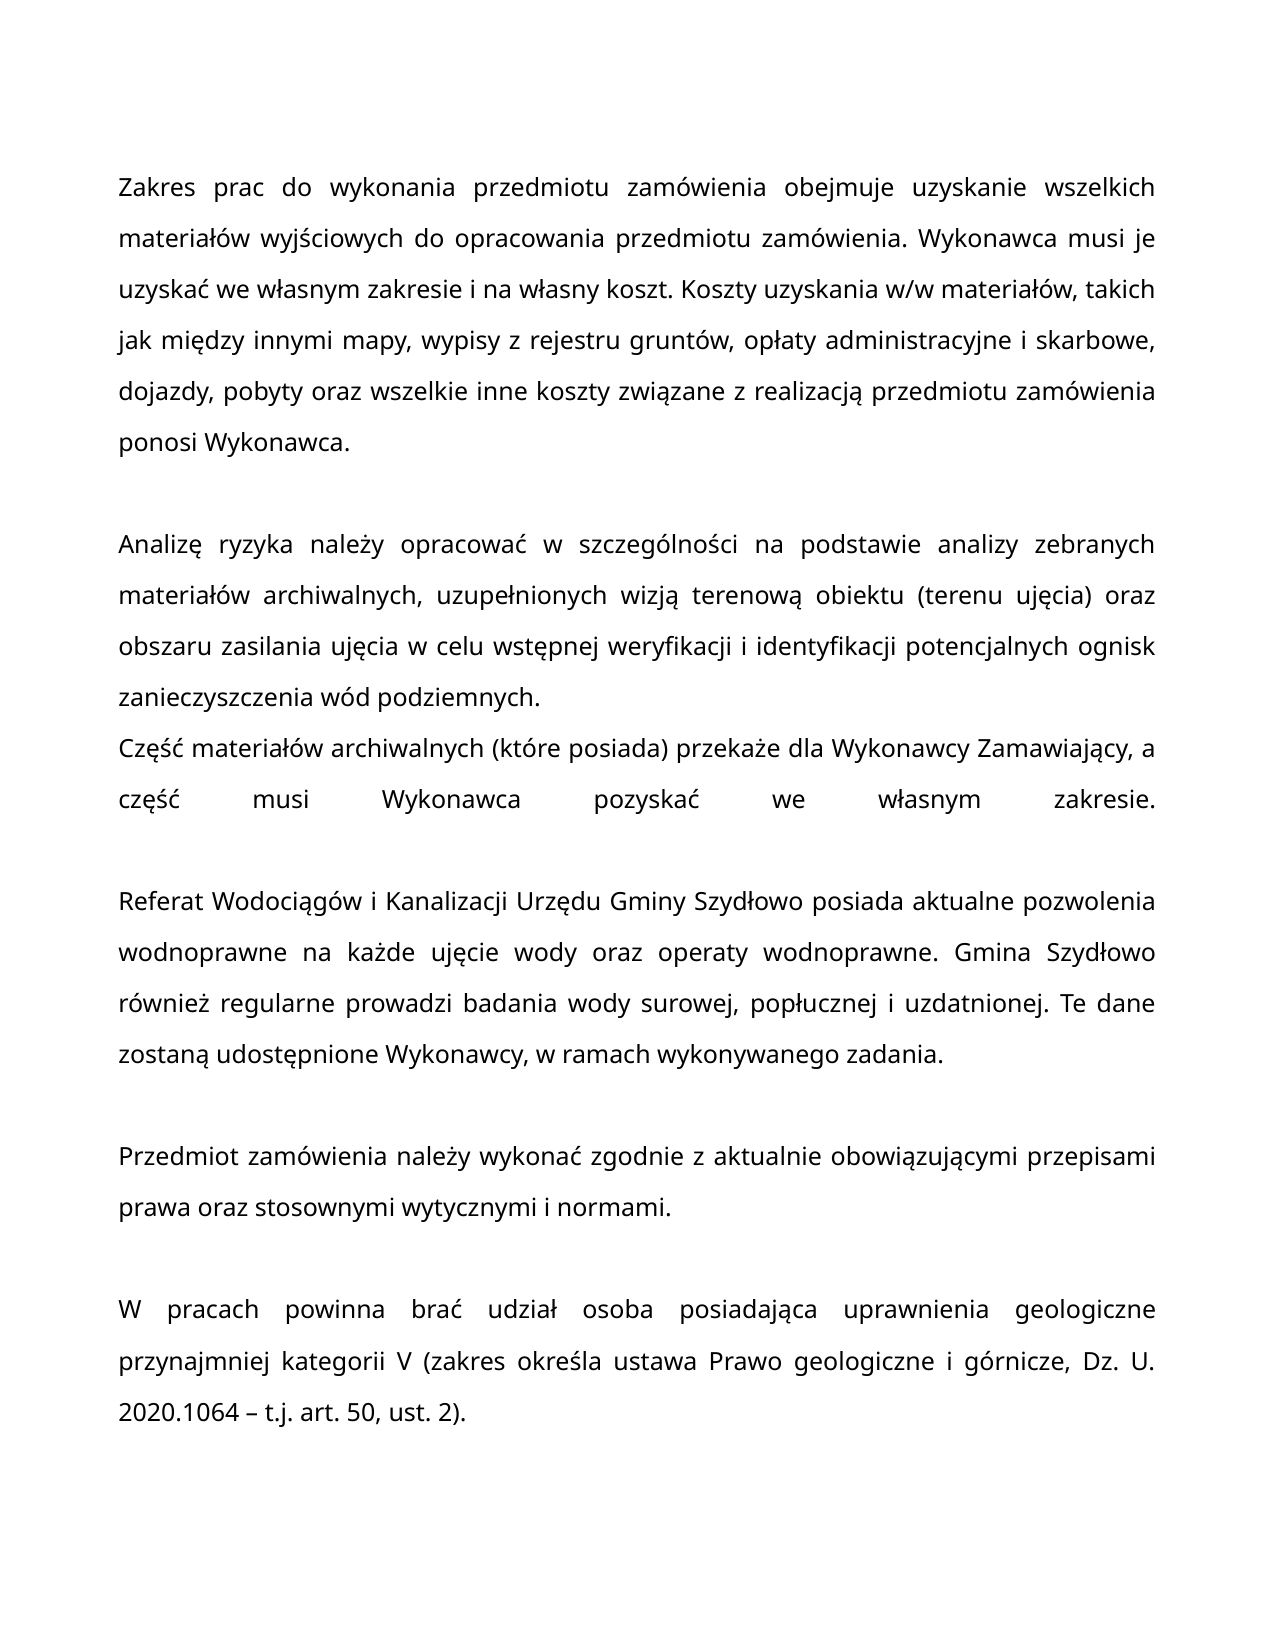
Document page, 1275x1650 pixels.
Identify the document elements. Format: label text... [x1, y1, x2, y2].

text Przedmiot zamówienia należy wykonać zgodnie z aktualnie obowiązującymi przepisami prawa oraz stosownymi wytycznymi i normami. [118, 1139, 1157, 1224]
text Analizę ryzyka należy opracować w szczególności na podstawie analizy zebranych materiałów archiwalnych, uzupełnionych wizją terenową obiektu (terenu ujęcia) oraz obszaru zasilania ujęcia w celu wstępnej weryfikacji i identyfikacji potencjalnych ognisk zanieczyszczenia wód podziemnych. [118, 526, 1157, 714]
text Część materiałów archiwalnych (które posiada) przekaże dla Wykonawcy Zamawiający, a część musi Wykonawca pozyskać we własnym zakresie. [118, 731, 1157, 867]
text Referat Wodociągów i Kanalizacji Urzędu Gminy Szydłowo posiada aktualne pozwolenia wodnoprawne na każde ujęcie wody oraz operaty wodnoprawne. Gmina Szydłowo również regularne prowadzi badania wody surowej, popłucznej i uzdatnionej. Te dane zostaną udostępnione Wykonawcy, w ramach wykonywanego zadania. [118, 884, 1157, 1071]
text Zakres prac do wykonania przedmiotu zamówienia obejmuje uzyskanie wszelkich materiałów wyjściowych do opracowania przedmiotu zamówienia. Wykonawca musi je uzyskać we własnym zakresie i na własny koszt. Koszty uzyskania w/w materiałów, takich jak między innymi mapy, wypisy z rejestru gruntów, opłaty administracyjne i skarbowe, dojazdy, pobyty oraz wszelkie inne koszty związane z realizacją przedmiotu zamówienia ponosi Wykonawca. [118, 169, 1157, 458]
text W pracach powinna brać udział osoba posiadająca uprawnienia geologiczne przynajmniej kategorii V (zakres określa ustawa Prawo geologiczne i górnicze, Dz. U. 2020.1064 – t.j. art. 50, ust. 2). [118, 1292, 1157, 1428]
